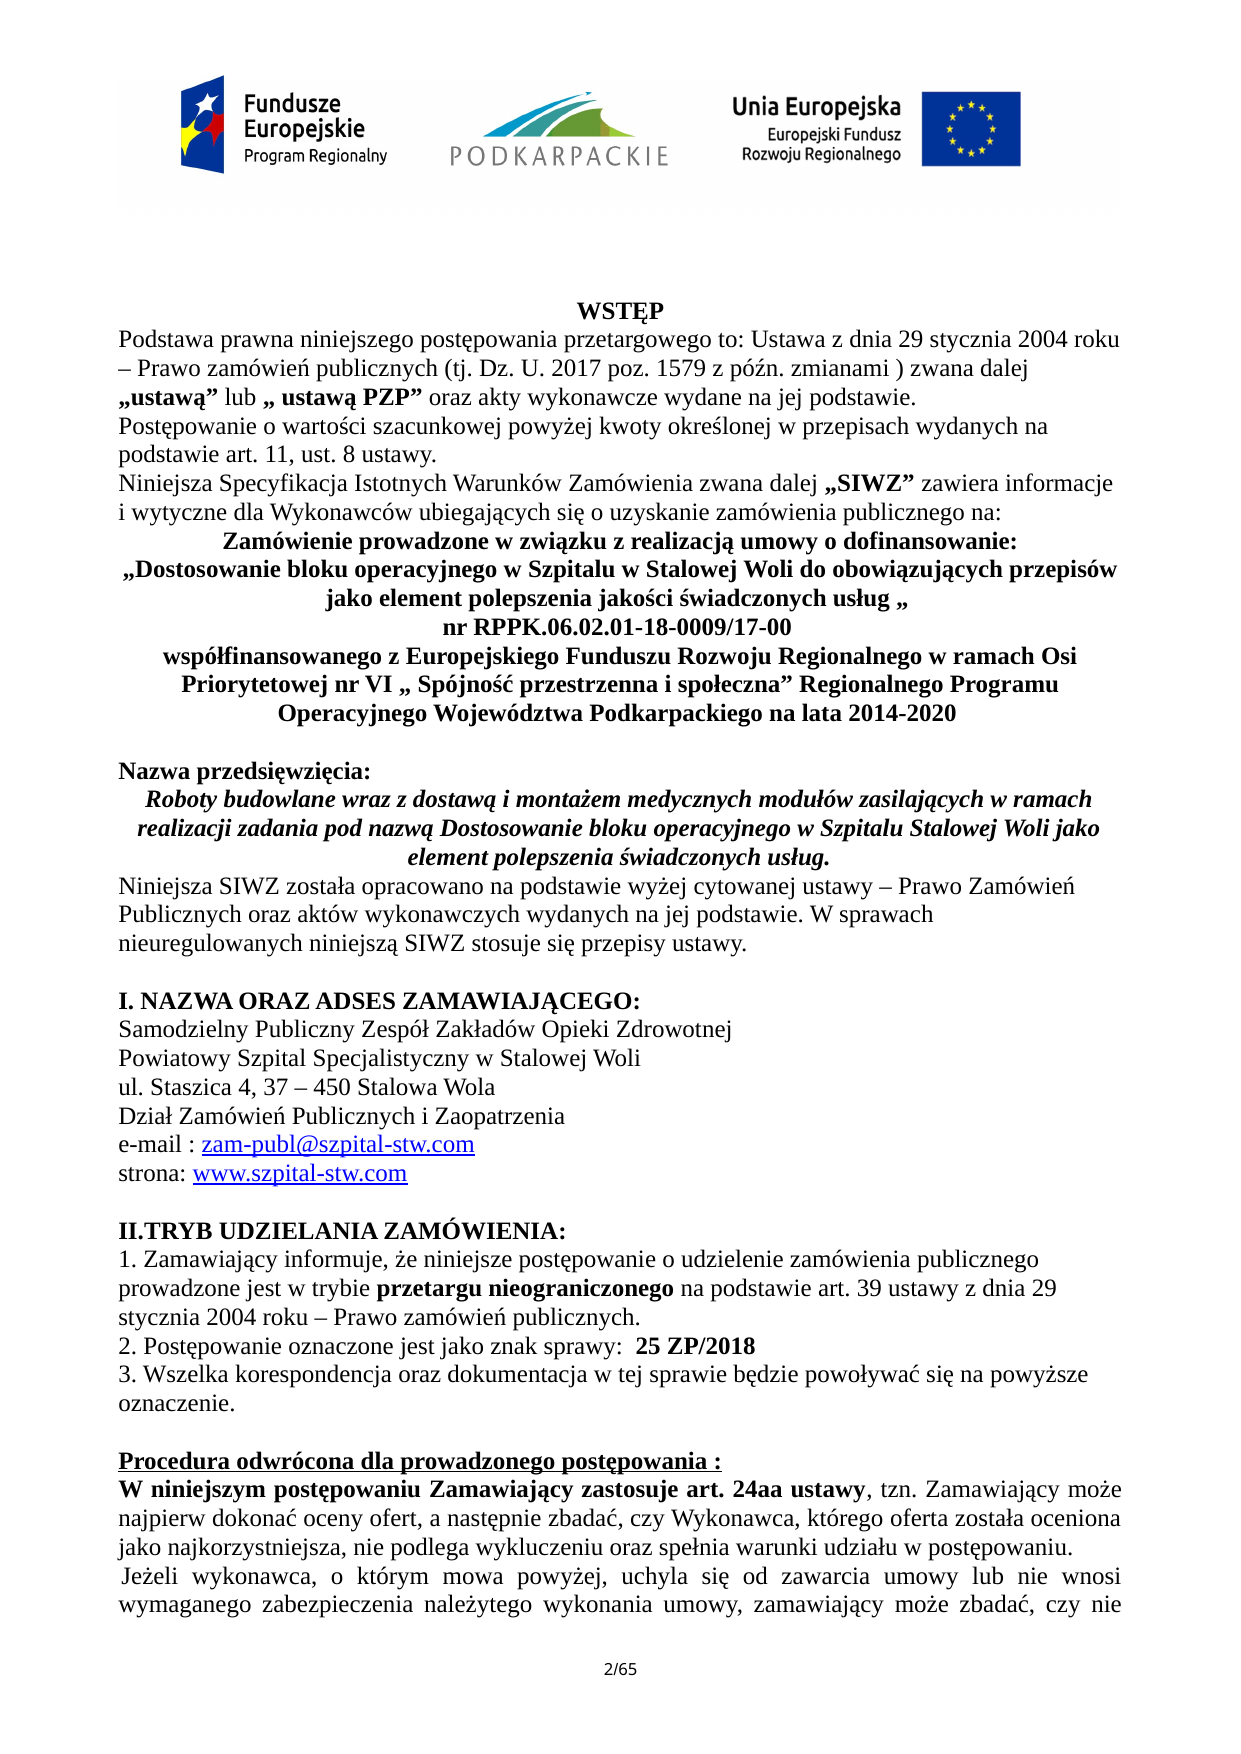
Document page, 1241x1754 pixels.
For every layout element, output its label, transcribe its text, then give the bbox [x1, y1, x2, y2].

text „Dostosowanie bloku operacyjnego w Szpitalu w Stalowej Woli do obowiązujących przepisów jako element polepszenia jakości świadczonych usług „ [118, 554, 1122, 612]
text Dział Zamówień Publicznych i Zaopatrzenia [118, 1101, 1122, 1129]
text e-mail : zam-publ@szpital-stw.com [118, 1129, 1122, 1158]
text strona: www.szpital-stw.com [118, 1158, 1122, 1187]
text Samodzielny Publiczny Zespół Zakładów Opieki Zdrowotnej [118, 1014, 1122, 1043]
text 3. Wszelka korespondencja oraz dokumentacja w tej sprawie będzie powoływać się na powyższe oznaczenie. [118, 1359, 1122, 1417]
text Powiatowy Szpital Specjalistyczny w Stalowej Woli [118, 1043, 1122, 1072]
text WSTĘP [118, 296, 1122, 324]
text Niniejsza SIWZ została opracowano na podstawie wyżej cytowanej ustawy – Prawo Zamówień Publicznych oraz aktów wykonawczych wydanych na jej podstawie. W sprawach nieuregulowanych niniejszą SIWZ stosuje się przepisy ustawy. [118, 871, 1122, 957]
text ul. Staszica 4, 37 – 450 Stalowa Wola [118, 1072, 1122, 1101]
text współfinansowanego z Europejskiego Funduszu Rozwoju Regionalnego w ramach Osi Priorytetowej nr VI „ Spójność przestrzenna i społeczna” Regionalnego Programu Operacyjnego Województwa Podkarpackiego na lata 2014-2020 [118, 641, 1122, 727]
picture [115, 75, 1121, 214]
text I. NAZWA ORAZ ADSES ZAMAWIAJĄCEGO: [118, 986, 1122, 1014]
text Podstawa prawna niniejszego postępowania przetargowego to: Ustawa z dnia 29 stycznia 2004 roku – Prawo zamówień publicznych (tj. Dz. U. 2017 poz. 1579 z późn. zmianami ) zwana dalej „ustawą” lub „ ustawą PZP” oraz akty wykonawcze wydane na jej podstawie. [118, 324, 1122, 411]
text Jeżeli wykonawca, o którym mowa powyżej, uchyla się od zawarcia umowy lub nie wnosi wymaganego zabezpieczenia należytego wykonania umowy, zamawiający może zbadać, czy nie [118, 1561, 1122, 1618]
text II.TRYB UDZIELANIA ZAMÓWIENIA: [118, 1216, 1122, 1244]
text Postępowanie o wartości szacunkowej powyżej kwoty określonej w przepisach wydanych na podstawie art. 11, ust. 8 ustawy. [118, 411, 1122, 468]
text Zamówienie prowadzone w związku z realizacją umowy o dofinansowanie: [118, 526, 1122, 554]
text Procedura odwrócona dla prowadzonego postępowania : [118, 1446, 1122, 1474]
text Nazwa przedsięwzięcia: [118, 756, 1122, 784]
text nr RPPK.06.02.01-18-0009/17-00 [118, 612, 1122, 641]
text 1. Zamawiający informuje, że niniejsze postępowanie o udzielenie zamówienia publicznego prowadzone jest w trybie przetargu nieograniczonego na podstawie art. 39 ustawy z dnia 29 stycznia 2004 roku – Prawo zamówień publicznych. [118, 1244, 1122, 1331]
text Roboty budowlane wraz z dostawą i montażem medycznych modułów zasilających w ramach realizacji zadania pod nazwą Dostosowanie bloku operacyjnego w Szpitalu Stalowej Woli jako element polepszenia świadczonych usług. [118, 784, 1122, 871]
text Niniejsza Specyfikacja Istotnych Warunków Zamówienia zwana dalej „SIWZ” zawiera informacje i wytyczne dla Wykonawców ubiegających się o uzyskanie zamówienia publicznego na: [118, 468, 1122, 526]
text W niniejszym postępowaniu Zamawiający zastosuje art. 24aa ustawy, tzn. Zamawiający może najpierw dokonać oceny ofert, a następnie zbadać, czy Wykonawca, którego oferta została oceniona jako najkorzystniejsza, nie podlega wykluczeniu oraz spełnia warunki udziału w postępowaniu. [118, 1474, 1122, 1561]
text 2. Postępowanie oznaczone jest jako znak sprawy: 25 ZP/2018 [118, 1331, 1122, 1359]
